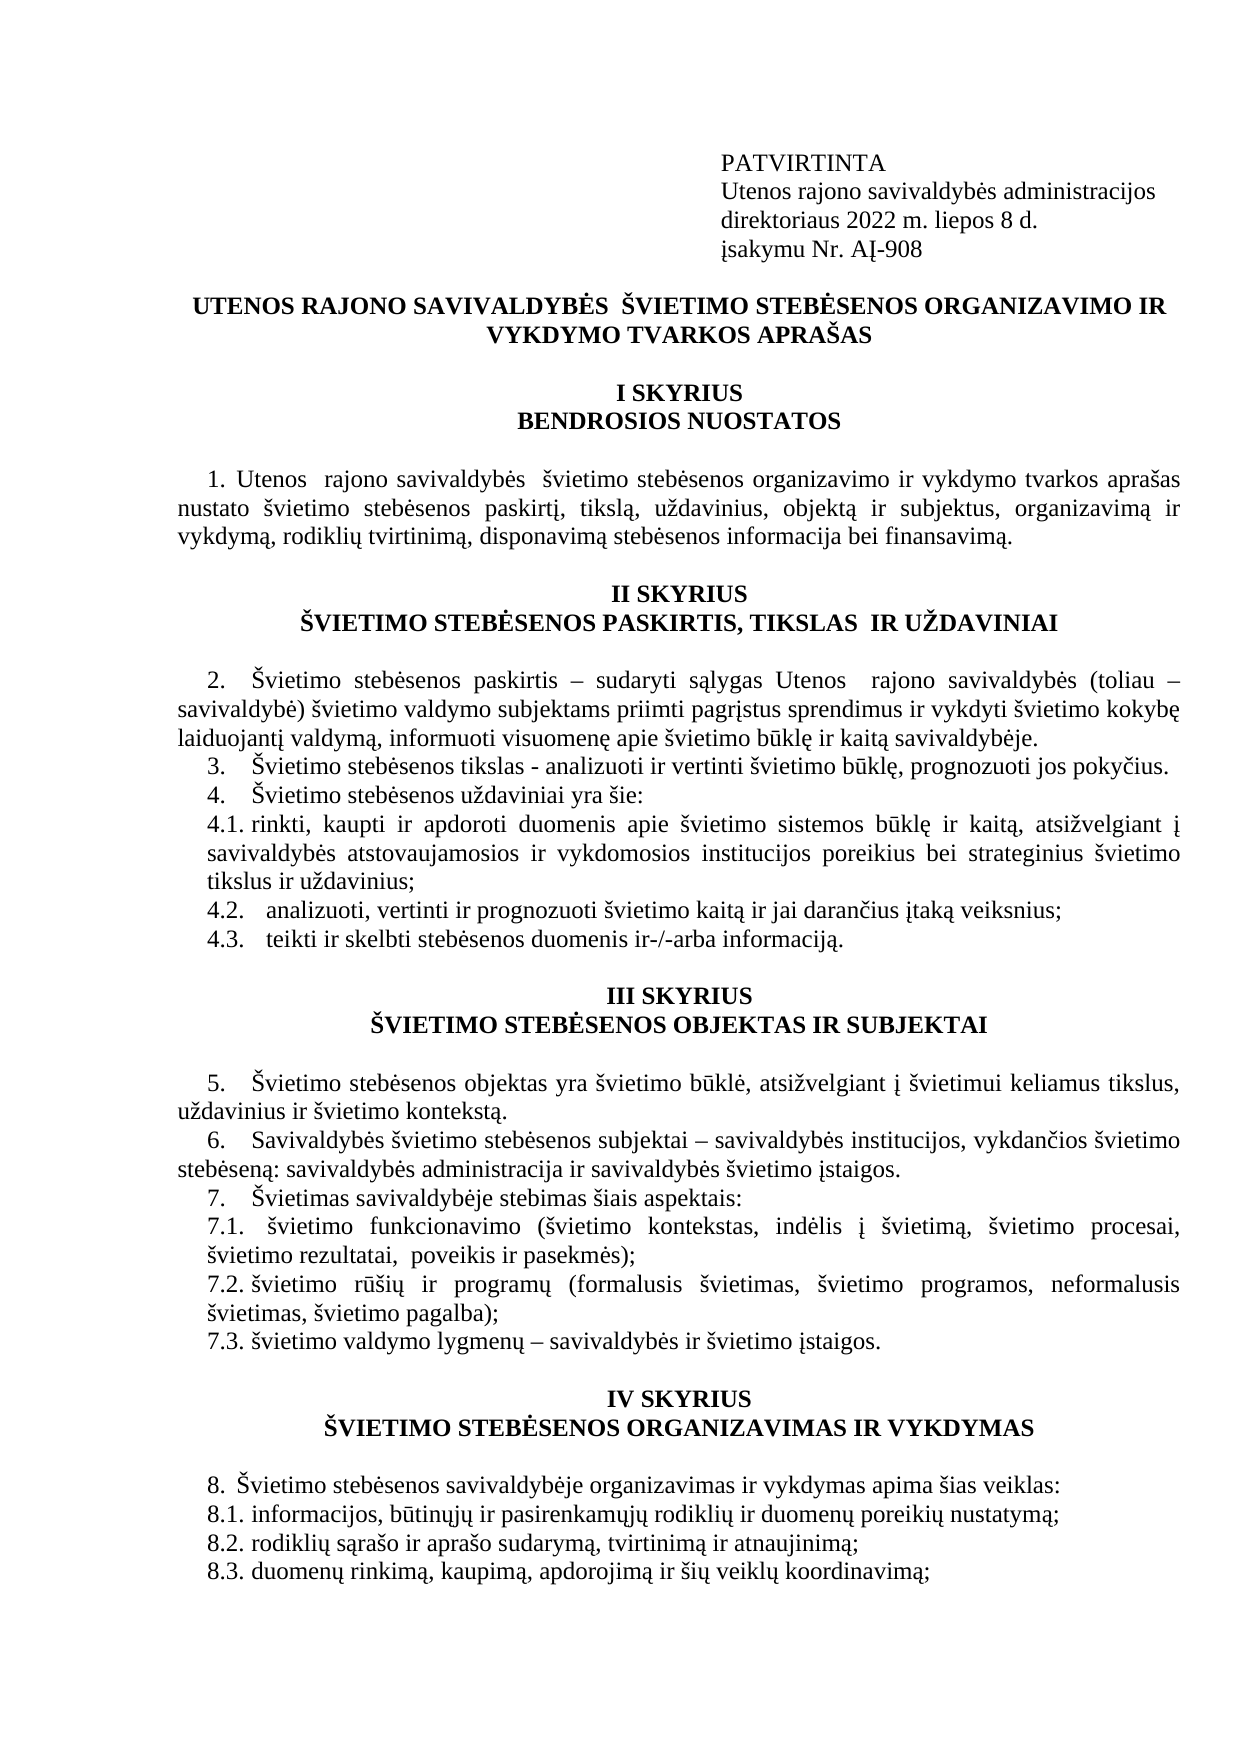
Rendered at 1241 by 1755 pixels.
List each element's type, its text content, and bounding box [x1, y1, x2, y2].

text 2. Švietimo stebėsenos paskirtis – sudaryti sąlygas Utenos rajono savivaldybės (toliau – savivaldybė) švietimo valdymo subjektams priimti pagrįstus sprendimus ir vykdyti švietimo kokybę laiduojantį valdymą, informuoti visuomenę apie švietimo būklę ir kaitą savivaldybėje. [177, 665, 1181, 751]
text 8.2. rodiklių sąrašo ir aprašo sudarymą, tvirtinimą ir atnaujinimą; [207, 1528, 1181, 1556]
text 6. Savivaldybės švietimo stebėsenos subjektai – savivaldybės institucijos, vykdančios švietimo stebėseną: savivaldybės administracija ir savivaldybės švietimo įstaigos. [177, 1125, 1181, 1183]
text Bendrosios nuostatos [177, 406, 1181, 435]
text 7.3. švietimo valdymo lygmenų – savivaldybės ir švietimo įstaigos. [207, 1326, 1181, 1355]
text 4.3. teikti ir skelbti stebėsenos duomenis ir-/-arba informaciją. [207, 924, 1181, 953]
text 4. Švietimo stebėsenos uždaviniai yra šie: [207, 780, 1181, 809]
text švietimo Stebėsenos organizavimas ir vykdymas [177, 1413, 1181, 1441]
text švietimo Stebėsenos paskirtis, tikslas ir uždaviniai [177, 608, 1181, 636]
text 3. Švietimo stebėsenos tikslas - analizuoti ir vertinti švietimo būklę, prognozuoti jos pokyčius. [177, 751, 1181, 780]
text 5. Švietimo stebėsenos objektas yra švietimo būklė, atsižvelgiant į švietimui keliamus tikslus, uždavinius ir švietimo kontekstą. [177, 1068, 1181, 1125]
text III skyrius [177, 981, 1181, 1010]
text direktoriaus 2022 m. liepos 8 d. [177, 205, 1181, 234]
text 8. Švietimo stebėsenos savivaldybėje organizavimas ir vykdymas apima šias veiklas: [207, 1470, 1181, 1499]
text Utenos rajono savivaldybės administracijos [177, 176, 1181, 205]
text 8.3. duomenų rinkimą, kaupimą, apdorojimą ir šių veiklų koordinavimą; [207, 1556, 1181, 1585]
text įsakymu Nr. AĮ-908 [177, 234, 1181, 263]
text švietimo Stebėsenos objektas ir subjektai [177, 1010, 1181, 1039]
text 4.1. rinkti, kaupti ir apdoroti duomenis apie švietimo sistemos būklę ir kaitą, atsižvelgiant į savivaldybės atstovaujamosios ir vykdomosios institucijos poreikius bei strateginius švietimo tikslus ir uždavinius; [207, 809, 1181, 895]
text PATVIRTINTA [177, 148, 1181, 176]
text I skyrius [177, 378, 1181, 406]
text 7.1. švietimo funkcionavimo (švietimo kontekstas, indėlis į švietimą, švietimo procesai, švietimo rezultatai, poveikis ir pasekmės); [207, 1211, 1181, 1269]
text II skyrius [177, 579, 1181, 608]
text 8.1. informacijos, būtinųjų ir pasirenkamųjų rodiklių ir duomenų poreikių nustatymą; [207, 1499, 1181, 1528]
text 4.2. analizuoti, vertinti ir prognozuoti švietimo kaitą ir jai darančius įtaką veiksnius; [207, 895, 1181, 924]
text 7.2. švietimo rūšių ir programų (formalusis švietimas, švietimo programos, neformalusis švietimas, švietimo pagalba); [207, 1269, 1181, 1326]
text IV skyrius [177, 1384, 1181, 1413]
text 1. Utenos rajono savivaldybės švietimo stebėsenos organizavimo ir vykdymo tvarkos aprašas nustato švietimo stebėsenos paskirtį, tikslą, uždavinius, objektą ir subjektus, organizavimą ir vykdymą, rodiklių tvirtinimą, disponavimą stebėsenos informacija bei finansavimą. [177, 464, 1181, 550]
text 7. Švietimas savivaldybėje stebimas šiais aspektais: [207, 1183, 1181, 1211]
text UTENOS rajono SAVIVALDYBĖS švietimo STEBĖSENOS ORGANIZAVIMO IR VYKDYMO TVARKOS APRAŠAS [177, 291, 1181, 349]
